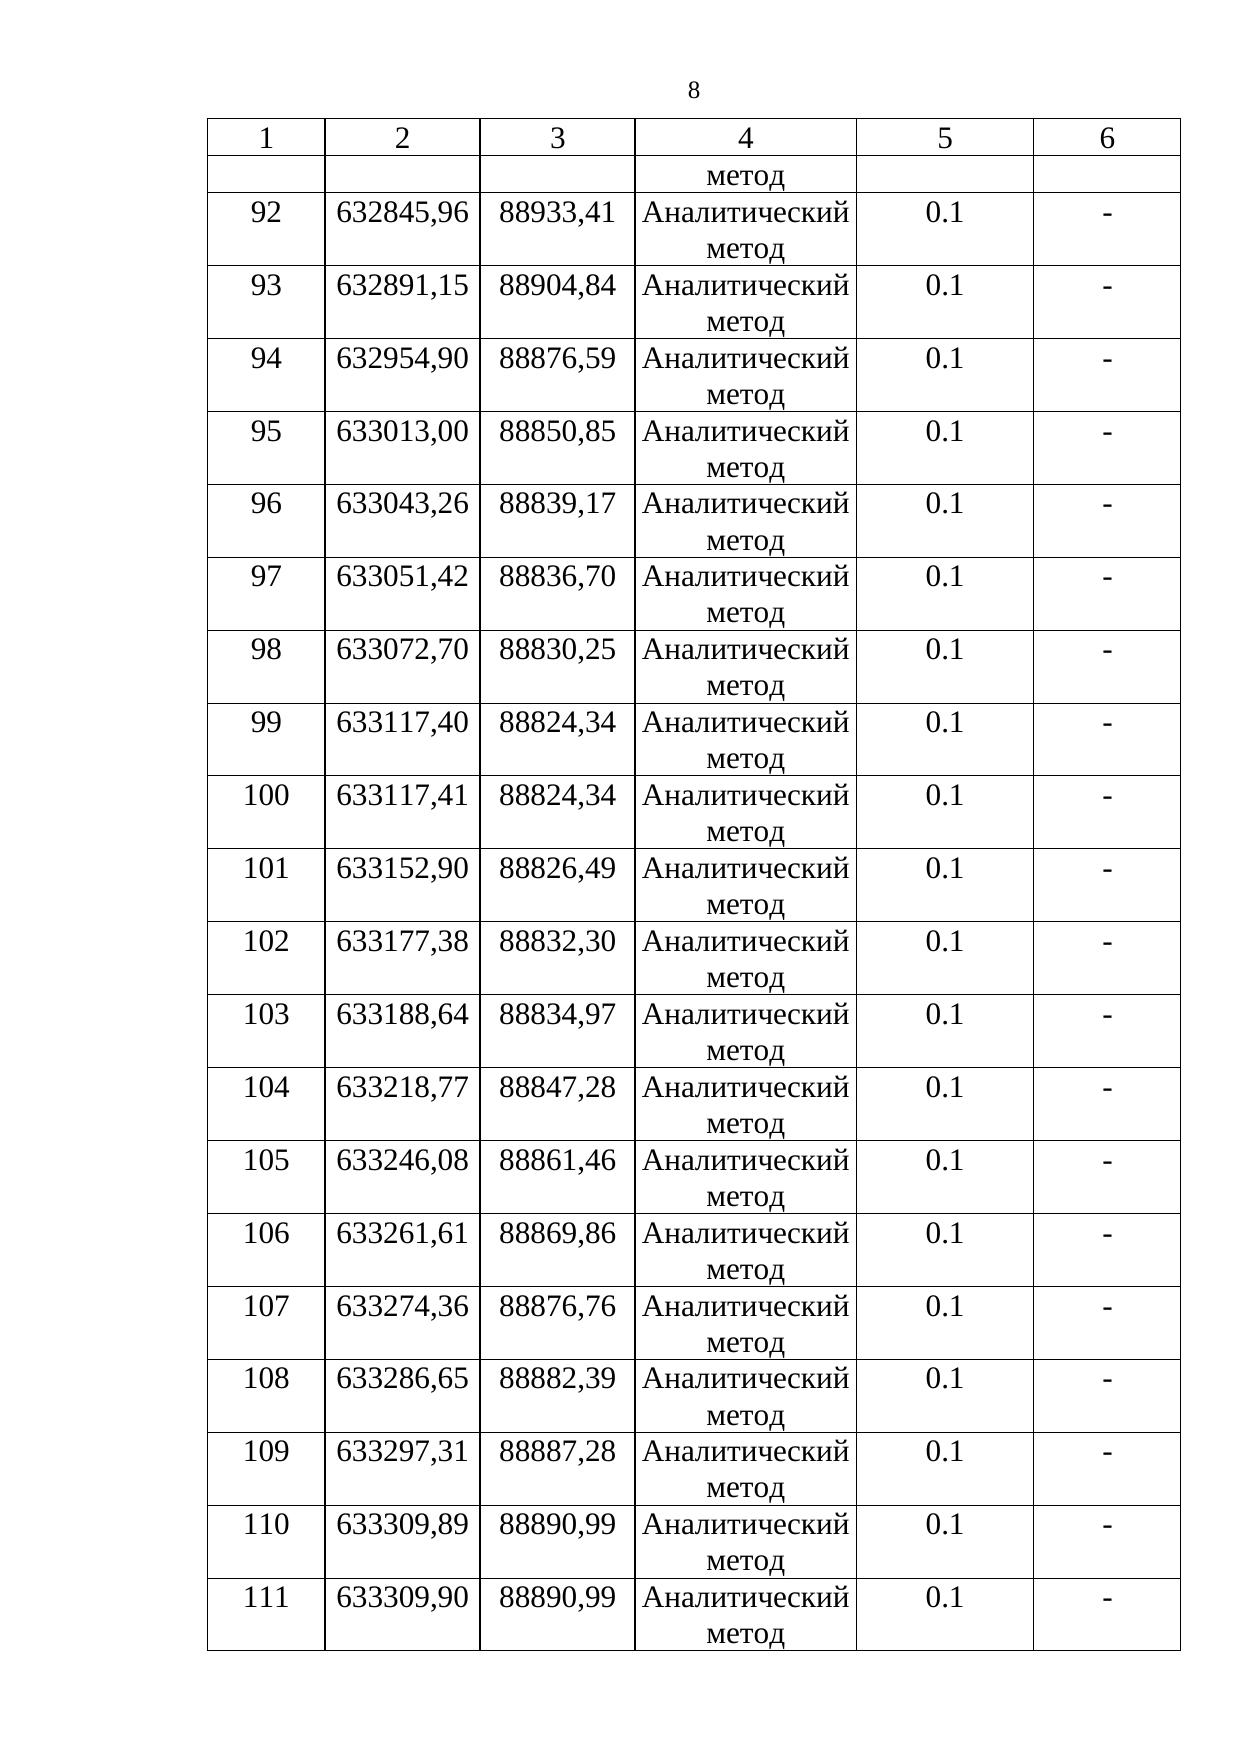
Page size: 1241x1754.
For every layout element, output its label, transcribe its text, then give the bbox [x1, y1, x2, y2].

table_cell - [1034, 412, 1180, 484]
table_cell 102 [208, 922, 324, 994]
table_cell 103 [208, 995, 324, 1067]
table_cell 99 [208, 704, 324, 775]
table_cell 88832,30 [481, 922, 634, 994]
table_cell - [1034, 1214, 1180, 1286]
table_cell 633117,40 [326, 704, 479, 775]
table_cell Аналитический метод [636, 995, 856, 1067]
table_cell 94 [208, 339, 324, 411]
table_cell 0.1 [857, 485, 1033, 557]
table_cell 0.1 [857, 1506, 1033, 1577]
table_cell Аналитический метод [636, 631, 856, 702]
table_cell Аналитический метод [636, 704, 856, 775]
table_cell 88890,99 [481, 1506, 634, 1577]
table_cell 633051,42 [326, 558, 479, 629]
table_cell 0.1 [857, 1068, 1033, 1140]
table_cell 88904,84 [481, 266, 634, 338]
table_cell 0.1 [857, 1579, 1033, 1650]
table_cell 0.1 [857, 1141, 1033, 1213]
table_cell 109 [208, 1433, 324, 1504]
table_header 2 [326, 119, 479, 155]
table_cell 88887,28 [481, 1433, 634, 1504]
table_cell - [1034, 631, 1180, 702]
table_cell - [1034, 1141, 1180, 1213]
table_cell Аналитический метод [636, 1141, 856, 1213]
table_cell - [1034, 922, 1180, 994]
table_cell 633188,64 [326, 995, 479, 1067]
table_cell 0.1 [857, 412, 1033, 484]
table_cell 88882,39 [481, 1360, 634, 1432]
table_cell - [1034, 1360, 1180, 1432]
table_cell 0.1 [857, 1214, 1033, 1286]
table_cell 98 [208, 631, 324, 702]
table_cell Аналитический метод [636, 412, 856, 484]
table_cell 0.1 [857, 631, 1033, 702]
table_cell 97 [208, 558, 324, 629]
table_cell Аналитический метод [636, 1433, 856, 1504]
table_cell Аналитический метод [636, 1360, 856, 1432]
table_cell 88836,70 [481, 558, 634, 629]
table_cell 0.1 [857, 193, 1033, 265]
table_cell 633177,38 [326, 922, 479, 994]
table_cell 100 [208, 776, 324, 848]
table_cell 633043,26 [326, 485, 479, 557]
table_cell 0.1 [857, 558, 1033, 629]
table_cell 88861,46 [481, 1141, 634, 1213]
table_header 3 [481, 119, 634, 155]
table_cell 633072,70 [326, 631, 479, 702]
table_cell 93 [208, 266, 324, 338]
table_cell Аналитический метод [636, 1214, 856, 1286]
table_cell 88847,28 [481, 1068, 634, 1140]
table_cell 95 [208, 412, 324, 484]
table_cell 107 [208, 1287, 324, 1359]
table_cell Аналитический метод [636, 266, 856, 338]
table_cell Аналитический метод [636, 558, 856, 629]
table_cell Аналитический метод [636, 1287, 856, 1359]
table_cell Аналитический метод [636, 849, 856, 921]
table_header 6 [1034, 119, 1180, 155]
table_cell - [1034, 156, 1180, 192]
table_cell 0.1 [857, 1287, 1033, 1359]
table_cell 0.1 [857, 849, 1033, 921]
table_cell 110 [208, 1506, 324, 1577]
table_cell - [1034, 339, 1180, 411]
table_cell 0.1 [857, 339, 1033, 411]
table_cell 88876,76 [481, 1287, 634, 1359]
table_cell - [1034, 849, 1180, 921]
table_cell 88824,34 [481, 776, 634, 848]
table_cell 88826,49 [481, 849, 634, 921]
table_cell - [1034, 704, 1180, 775]
table_cell 633013,00 [326, 412, 479, 484]
table_cell [481, 156, 634, 192]
table_cell 633218,77 [326, 1068, 479, 1140]
table_cell 0.1 [857, 1360, 1033, 1432]
table_cell - [1034, 776, 1180, 848]
table_cell 111 [208, 1579, 324, 1650]
table_cell Аналитический метод [636, 1579, 856, 1650]
table_cell 0.1 [857, 704, 1033, 775]
table_cell - [1034, 1433, 1180, 1504]
table_cell 633309,90 [326, 1579, 479, 1650]
table_cell 104 [208, 1068, 324, 1140]
table_cell 633261,61 [326, 1214, 479, 1286]
table_cell - [1034, 1506, 1180, 1577]
table_header 1 [208, 119, 324, 155]
table_cell Аналитический метод [636, 922, 856, 994]
table_cell метод [636, 156, 856, 192]
table_cell [857, 156, 1033, 192]
table_cell 88890,99 [481, 1579, 634, 1650]
table_cell Аналитический метод [636, 776, 856, 848]
table_cell 633309,89 [326, 1506, 479, 1577]
table_cell Аналитический метод [636, 193, 856, 265]
table_cell 88869,86 [481, 1214, 634, 1286]
table_cell 0.1 [857, 1433, 1033, 1504]
table_cell 96 [208, 485, 324, 557]
table_cell 0.1 [857, 995, 1033, 1067]
table_cell 101 [208, 849, 324, 921]
table_cell - [1034, 485, 1180, 557]
table_cell 0.1 [857, 776, 1033, 848]
table_cell 632891,15 [326, 266, 479, 338]
table_cell 88933,41 [481, 193, 634, 265]
table_cell 88876,59 [481, 339, 634, 411]
table_cell 88830,25 [481, 631, 634, 702]
table_cell - [1034, 1579, 1180, 1650]
table_cell 0.1 [857, 266, 1033, 338]
table_cell - [1034, 266, 1180, 338]
table_cell 633152,90 [326, 849, 479, 921]
table_cell 632954,90 [326, 339, 479, 411]
table_cell 88834,97 [481, 995, 634, 1067]
table_cell - [1034, 1068, 1180, 1140]
table_cell - [1034, 1287, 1180, 1359]
table_cell 92 [208, 193, 324, 265]
table_cell [208, 156, 324, 192]
table_cell 633246,08 [326, 1141, 479, 1213]
table_cell - [1034, 558, 1180, 629]
table_cell 633297,31 [326, 1433, 479, 1504]
table_cell 633286,65 [326, 1360, 479, 1432]
table_cell 0.1 [857, 922, 1033, 994]
table_cell Аналитический метод [636, 339, 856, 411]
table_cell 105 [208, 1141, 324, 1213]
table_cell 88850,85 [481, 412, 634, 484]
table_cell 633117,41 [326, 776, 479, 848]
table_cell 633274,36 [326, 1287, 479, 1359]
table_header 5 [857, 119, 1033, 155]
table_cell 108 [208, 1360, 324, 1432]
table_cell 106 [208, 1214, 324, 1286]
table_cell 88824,34 [481, 704, 634, 775]
table_cell Аналитический метод [636, 1068, 856, 1140]
table_header 4 [636, 119, 856, 155]
table_cell 88839,17 [481, 485, 634, 557]
table_cell - [1034, 995, 1180, 1067]
table_cell Аналитический метод [636, 485, 856, 557]
table_cell Аналитический метод [636, 1506, 856, 1577]
table_cell [326, 156, 479, 192]
table_cell - [1034, 193, 1180, 265]
table_cell 632845,96 [326, 193, 479, 265]
